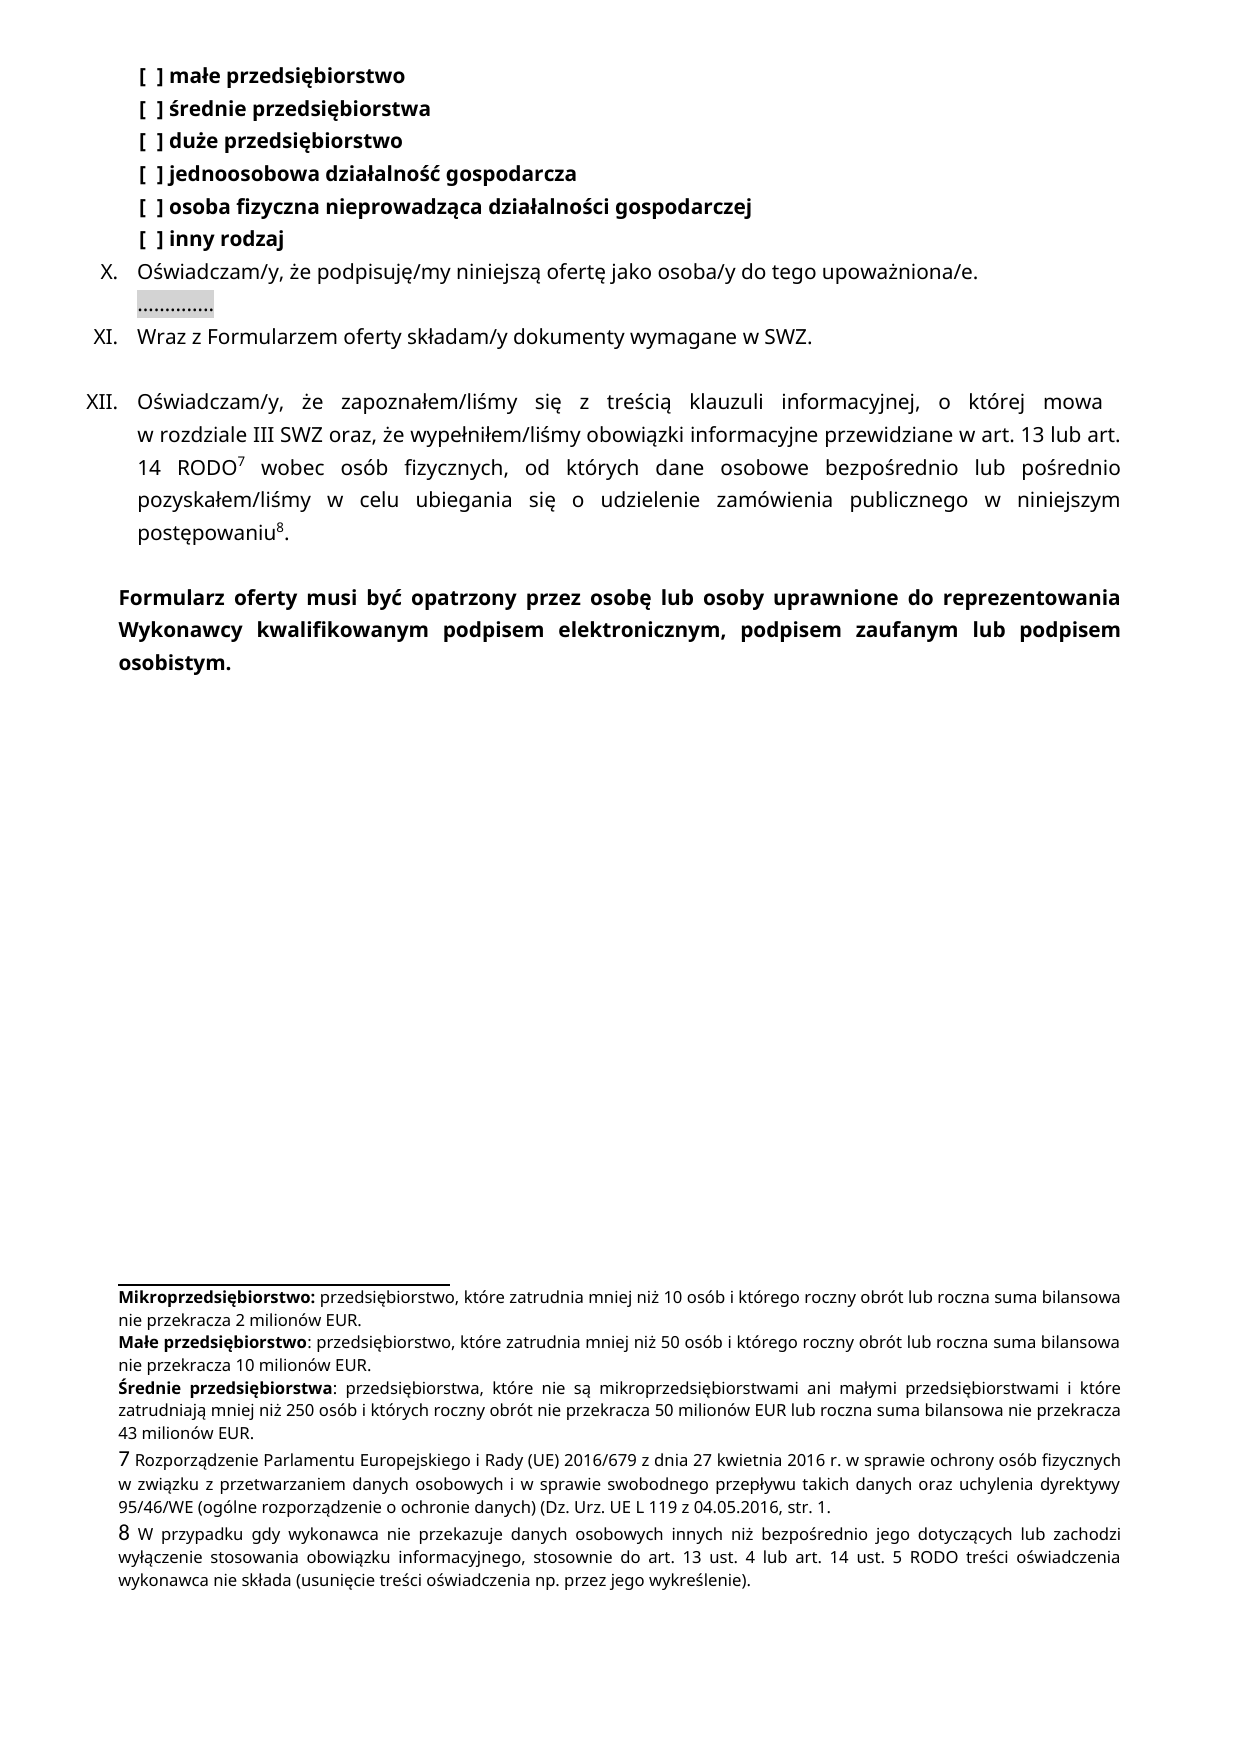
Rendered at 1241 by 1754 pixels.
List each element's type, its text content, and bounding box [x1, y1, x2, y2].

text [ ] duże przedsiębiorstwo [139, 127, 1122, 155]
list Oświadczam/y, że zapoznałem/liśmy się z treścią klauzuli informacyjnej, o której mowa w rozdziale III SWZ oraz, że wypełniłem/liśmy obowiązki informacyjne przewidziane w art. 13 lub art. 14 RODO wobec osób fizycznych, od których dane osobowe bezpośrednio lub pośrednio pozyskałem/liśmy w celu ubiegania się o udzielenie zamówienia publicznego w niniejszym postępowaniu. [118, 387, 1122, 546]
text ………….. [137, 289, 1122, 318]
text Średnie przedsiębiorstwa: przedsiębiorstwa, które nie są mikroprzedsiębiorstwami ani małymi przedsiębiorstwami i które zatrudniają mniej niż 250 osób i których roczny obrót nie przekracza 50 milionów EUR lub roczna suma bilansowa nie przekracza 43 milionów EUR. [118, 1376, 1122, 1444]
text [ ] średnie przedsiębiorstwa [139, 94, 1122, 122]
list Oświadczam/y, że podpisuję/my niniejszą ofertę jako osoba/y do tego upoważniona/e. [118, 257, 1122, 285]
text [ ] inny rodzaj [139, 224, 1122, 253]
list Rozporządzenie Parlamentu Europejskiego i Rady (UE) 2016/679 z dnia 27 kwietnia 2016 r. w sprawie ochrony osób fizycznych w związku z przetwarzaniem danych osobowych i w sprawie swobodnego przepływu takich danych oraz uchylenia dyrektywy 95/46/WE (ogólne rozporządzenie o ochronie danych) (Dz. Urz. UE L 119 z 04.05.2016, str. 1. [118, 1444, 1122, 1518]
text Małe przedsiębiorstwo: przedsiębiorstwo, które zatrudnia mniej niż 50 osób i którego roczny obrót lub roczna suma bilansowa nie przekracza 10 milionów EUR. [118, 1331, 1122, 1376]
list Wraz z Formularzem oferty składam/y dokumenty wymagane w SWZ. [118, 322, 1122, 351]
list W przypadku gdy wykonawca nie przekazuje danych osobowych innych niż bezpośrednio jego dotyczących lub zachodzi wyłączenie stosowania obowiązku informacyjnego, stosownie do art. 13 ust. 4 lub art. 14 ust. 5 RODO treści oświadczenia wykonawca nie składa (usunięcie treści oświadczenia np. przez jego wykreślenie). [118, 1518, 1122, 1591]
text Mikroprzedsiębiorstwo: przedsiębiorstwo, które zatrudnia mniej niż 10 osób i którego roczny obrót lub roczna suma bilansowa nie przekracza 2 milionów EUR. [118, 1286, 1122, 1331]
text [ ] osoba fizyczna nieprowadząca działalności gospodarczej [139, 192, 1122, 220]
text Formularz oferty musi być opatrzony przez osobę lub osoby uprawnione do reprezentowania Wykonawcy kwalifikowanym podpisem elektronicznym, podpisem zaufanym lub podpisem osobistym. [118, 583, 1122, 677]
text [ ] małe przedsiębiorstwo [139, 61, 1122, 90]
text [ ] jednoosobowa działalność gospodarcza [139, 159, 1122, 188]
